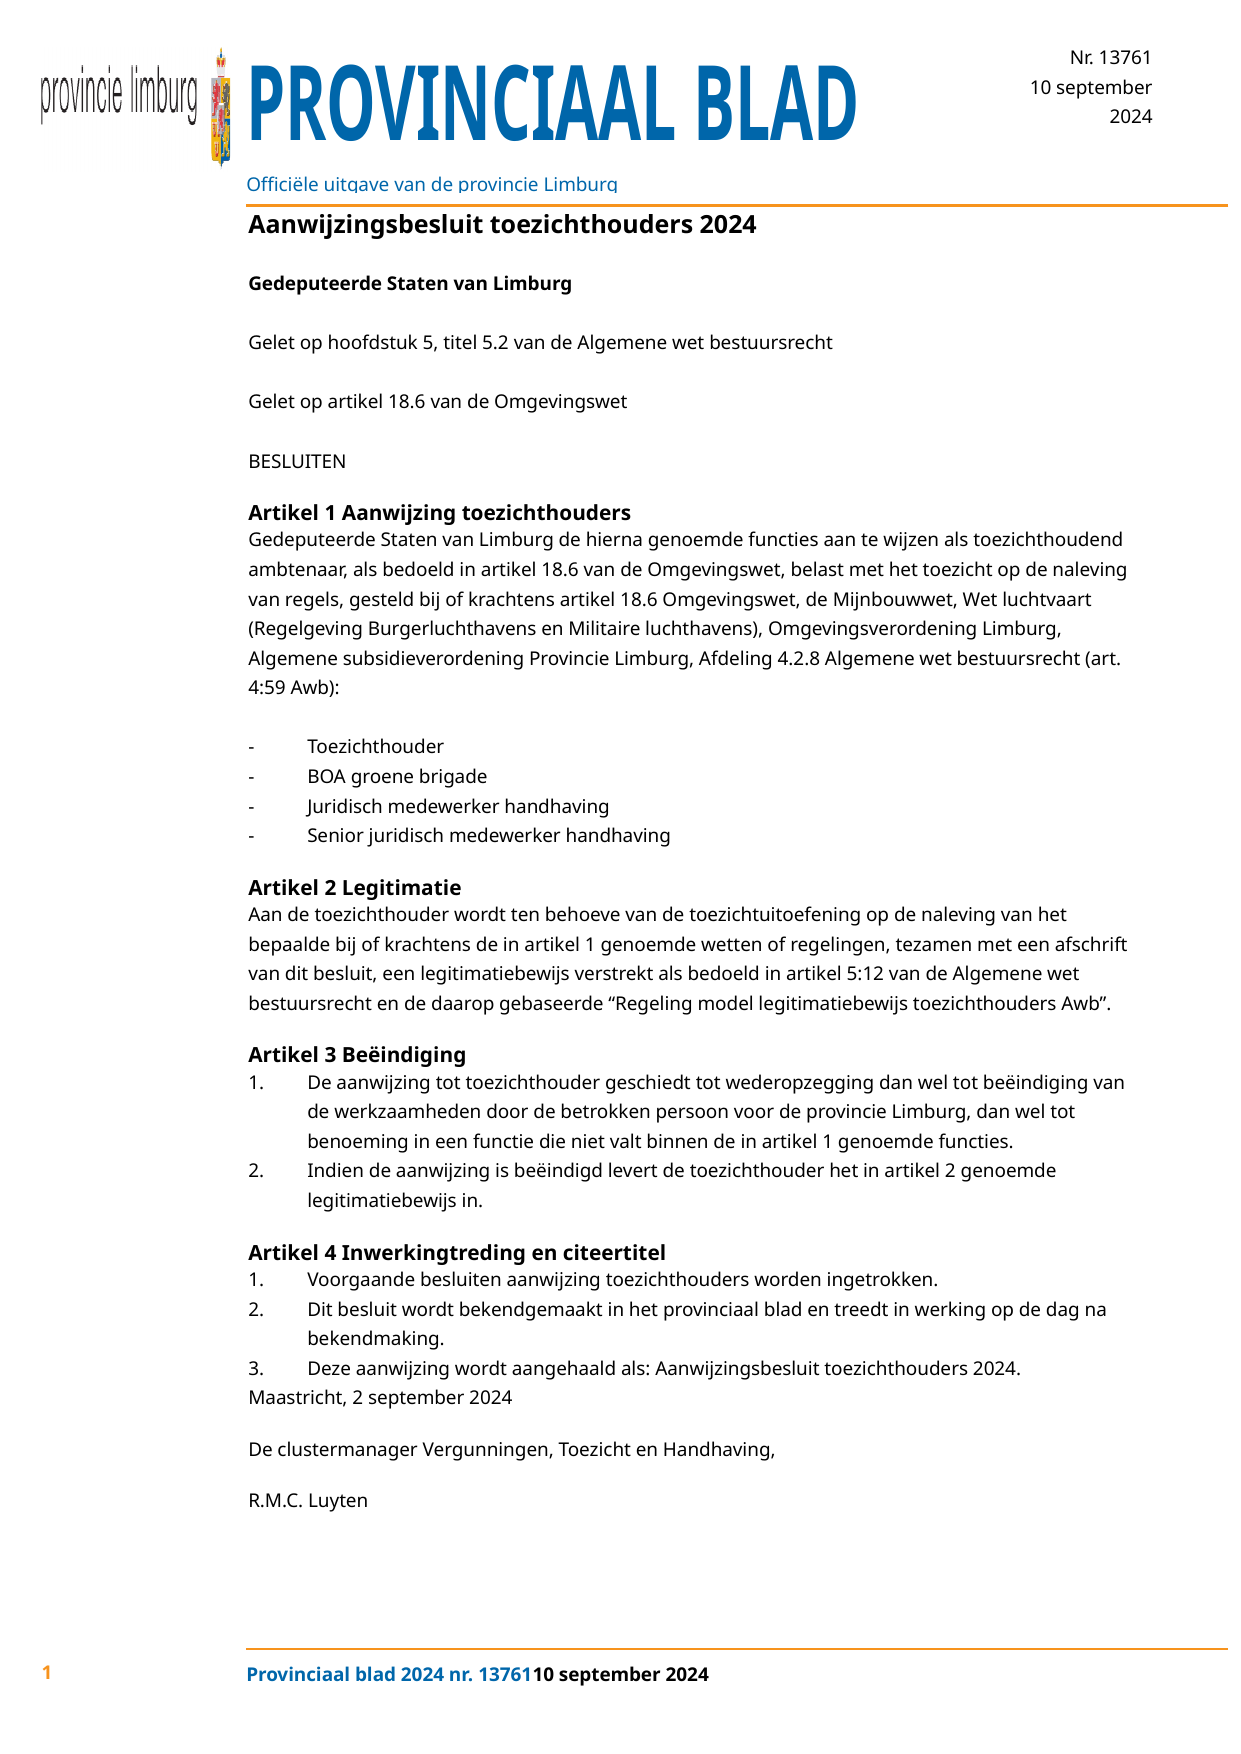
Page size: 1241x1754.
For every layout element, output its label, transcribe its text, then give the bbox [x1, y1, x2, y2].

text Aan de toezichthouder wordt ten behoeve van de toezichtuitoefening op de naleving van het bepaalde bij of krachtens de in artikel 1 genoemde wetten of regelingen, tezamen met een afschrift van dit besluit, een legitimatiebewijs verstrekt als bedoeld in artikel 5:12 van de Algemene wet bestuursrecht en de daarop gebaseerde “Regeling model legitimatiebewijs toezichthouders Awb”. [248, 901, 1152, 1016]
list Indien de aanwijzing is beëindigd levert de toezichthouder het in artikel 2 genoemde legitimatiebewijs in. [248, 1158, 1152, 1213]
text Gelet op hoofdstuk 5, titel 5.2 van de Algemene wet bestuursrecht [248, 329, 1152, 355]
text R.M.C. Luyten [248, 1487, 1152, 1513]
list De aanwijzing tot toezichthouder geschiedt tot wederopzegging dan wel tot beëindiging van de werkzaamheden door de betrokken persoon voor de provincie Limburg, dan wel tot benoeming in een functie die niet valt binnen de in artikel 1 genoemde functies. [248, 1069, 1152, 1154]
list Deze aanwijzing wordt aangehaald als: Aanwijzingsbesluit toezichthouders 2024. [248, 1355, 1152, 1381]
list BOA groene brigade [248, 763, 1152, 789]
picture [41, 47, 231, 172]
text Gelet op artikel 18.6 van de Omgevingswet [248, 389, 1152, 414]
text Artikel 3 Beëindiging [248, 1041, 1152, 1069]
text Artikel 1 Aanwijzing toezichthouders [248, 498, 1152, 527]
list Toezichthouder [248, 734, 1152, 759]
text Gedeputeerde Staten van Limburg [248, 270, 1152, 296]
text Artikel 2 Legitimatie [248, 873, 1152, 901]
list Juridisch medewerker handhaving [248, 793, 1152, 819]
text Aanwijzingsbesluit toezichthouders 2024 [248, 207, 1152, 241]
text BESLUITEN [248, 448, 1152, 473]
text Gedeputeerde Staten van Limburg de hierna genoemde functies aan te wijzen als toezichthoudend ambtenaar, als bedoeld in artikel 18.6 van de Omgevingswet, belast met het toezicht op de naleving van regels, gesteld bij of krachtens artikel 18.6 Omgevingswet, de Mijnbouwwet, Wet luchtvaart (Regelgeving Burgerluchthavens en Militaire luchthavens), Omgevingsverordening Limburg, Algemene subsidieverordening Provincie Limburg, Afdeling 4.2.8 Algemene wet bestuursrecht (art. 4:59 Awb): [248, 527, 1152, 700]
text Artikel 4 Inwerkingtreding en citeertitel [248, 1238, 1152, 1266]
list Dit besluit wordt bekendgemaakt in het provinciaal blad en treedt in werking op de dag na bekendmaking. [248, 1296, 1152, 1351]
text Maastricht, 2 september 2024 [248, 1384, 1152, 1410]
list Senior juridisch medewerker handhaving [248, 822, 1152, 848]
text De clustermanager Vergunningen, Toezicht en Handhaving, [248, 1436, 1152, 1462]
list Voorgaande besluiten aanwijzing toezichthouders worden ingetrokken. [248, 1266, 1152, 1292]
